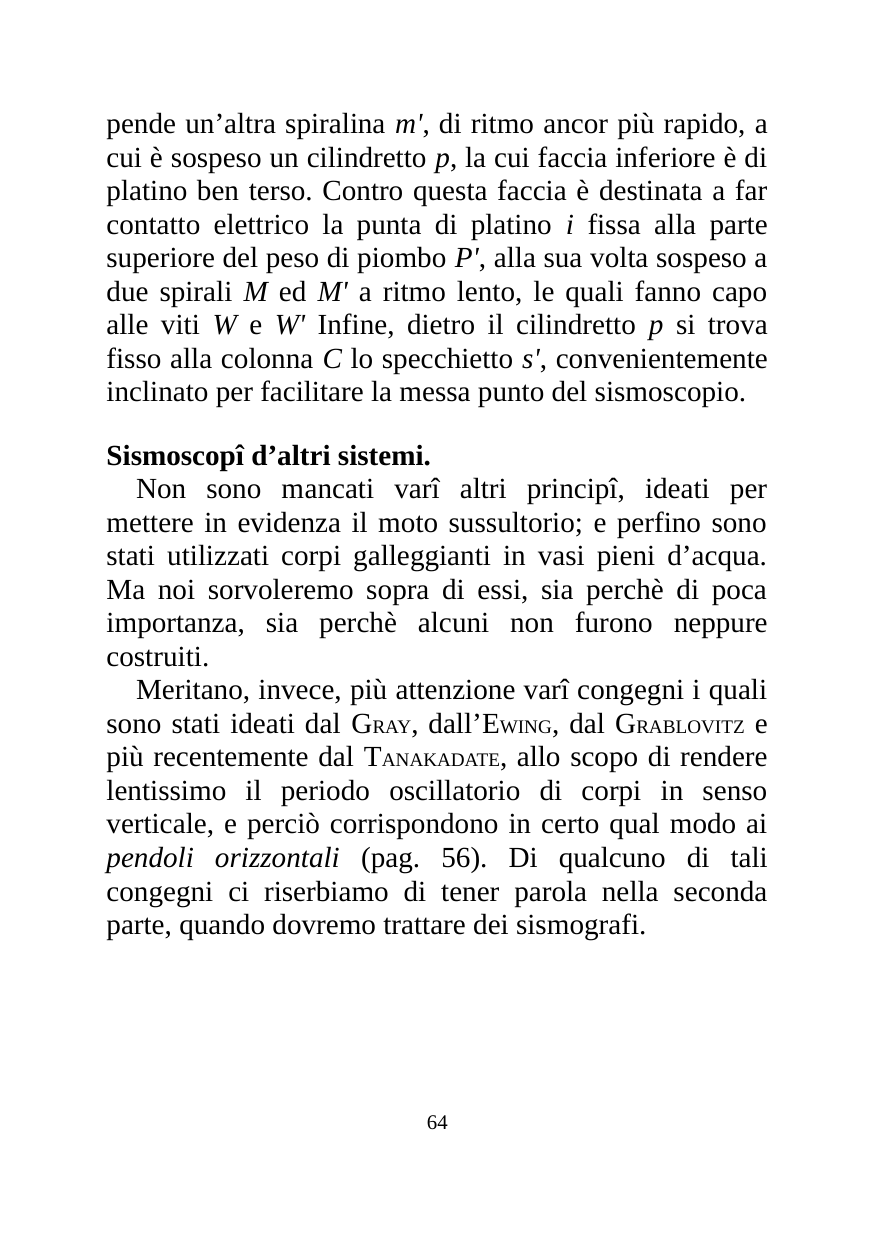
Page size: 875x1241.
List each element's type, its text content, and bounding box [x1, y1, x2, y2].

text pende un’altra spiralina m', di ritmo ancor più rapido, a cui è sospeso un cilindretto p, la cui faccia inferiore è di platino ben terso. Contro questa faccia è destinata a far contatto elettrico la punta di platino i fissa alla parte superiore del peso di piombo P', alla sua volta sospeso a due spirali M ed M' a ritmo lento, le quali fanno capo alle viti W e W' Infine, dietro il cilindretto p si trova fisso alla colonna C lo specchietto s', convenientemente inclinato per facilitare la messa punto del sismoscopio. [106, 106, 768, 408]
text Non sono mancati varî altri principî, ideati per mettere in evidenza il moto sussultorio; e perfino sono stati utilizzati corpi galleggianti in vasi pieni d’acqua. Ma noi sorvoleremo sopra di essi, sia perchè di poca importanza, sia perchè alcuni non furono neppure costruiti. [106, 471, 768, 672]
text Meritano, invece, più attenzione varî congegni i quali sono stati ideati dal Gray, dall’Ewing, dal Grablovitz e più recentemente dal Tanakadate, allo scopo di rendere lentissimo il periodo oscillatorio di corpi in senso verticale, e perciò corrispondono in certo qual modo ai pendoli orizzontali (pag. 56). Di qualcuno di tali congegni ci riserbiamo di tener parola nella seconda parte, quando dovremo trattare dei sismografi. [106, 672, 768, 941]
subtitle Sismoscopî d’altri sistemi. [106, 438, 768, 471]
